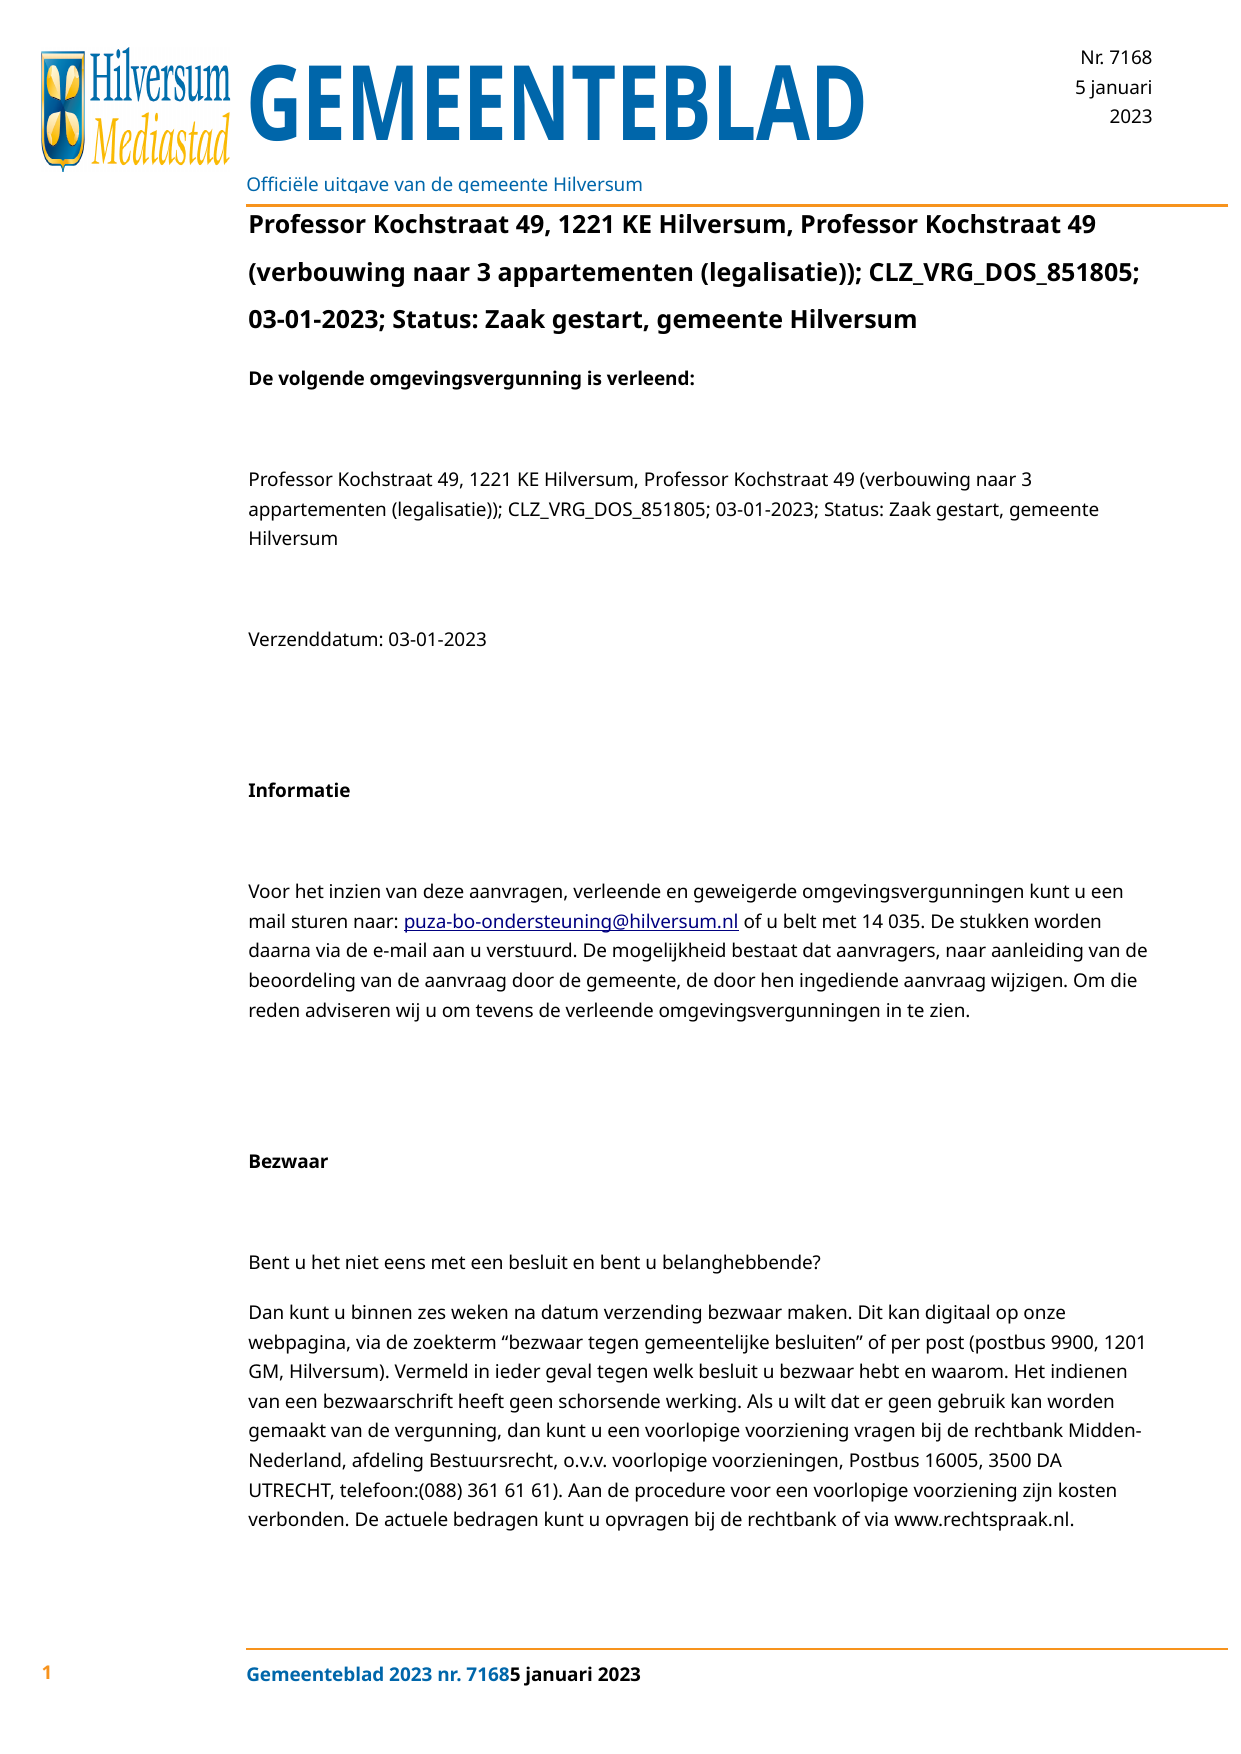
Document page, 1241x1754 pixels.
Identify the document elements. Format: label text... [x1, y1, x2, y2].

text Bezwaar [248, 1148, 1152, 1174]
text Bent u het niet eens met een besluit en bent u belanghebbende? [248, 1249, 1152, 1274]
text De volgende omgevingsvergunning is verleend: [248, 366, 1152, 391]
text Informatie [248, 778, 1152, 803]
text Professor Kochstraat 49, 1221 KE Hilversum, Professor Kochstraat 49 (verbouwing naar 3 appartementen (legalisatie)); CLZ_VRG_DOS_851805; 03-01-2023; Status: Zaak gestart, gemeente Hilversum [248, 466, 1152, 551]
text Voor het inzien van deze aanvragen, verleende en geweigerde omgevingsvergunningen kunt u een mail sturen naar: puza-bo-ondersteuning@hilversum.nl of u belt met 14 035. De stukken worden daarna via de e-mail aan u verstuurd. De mogelijkheid bestaat dat aanvragers, naar aanleiding van de beoordeling van de aanvraag door de gemeente, de door hen ingediende aanvraag wijzigen. Om die reden adviseren wij u om tevens de verleende omgevingsvergunningen in te zien. [248, 878, 1152, 1022]
text Dan kunt u binnen zes weken na datum verzending bezwaar maken. Dit kan digitaal op onze webpagina, via de zoekterm “bezwaar tegen gemeentelijke besluiten” of per post (postbus 9900, 1201 GM, Hilversum). Vermeld in ieder geval tegen welk besluit u bezwaar hebt en waarom. Het indienen van een bezwaarschrift heeft geen schorsende werking. Als u wilt dat er geen gebruik kan worden gemaakt van de vergunning, dan kunt u een voorlopige voorziening vragen bij de rechtbank Midden-Nederland, afdeling Bestuursrecht, o.v.v. voorlopige voorzieningen, Postbus 16005, 3500 DA UTRECHT, telefoon:(088) 361 61 61). Aan de procedure voor een voorlopige voorziening zijn kosten verbonden. De actuele bedragen kunt u opvragen bij de rechtbank of via www.rechtspraak.nl. [248, 1299, 1152, 1532]
text Professor Kochstraat 49, 1221 KE Hilversum, Professor Kochstraat 49 (verbouwing naar 3 appartementen (legalisatie)); CLZ_VRG_DOS_851805; 03-01-2023; Status: Zaak gestart, gemeente Hilversum [248, 207, 1152, 336]
text Verzenddatum: 03-01-2023 [248, 626, 1152, 652]
picture [41, 47, 231, 172]
